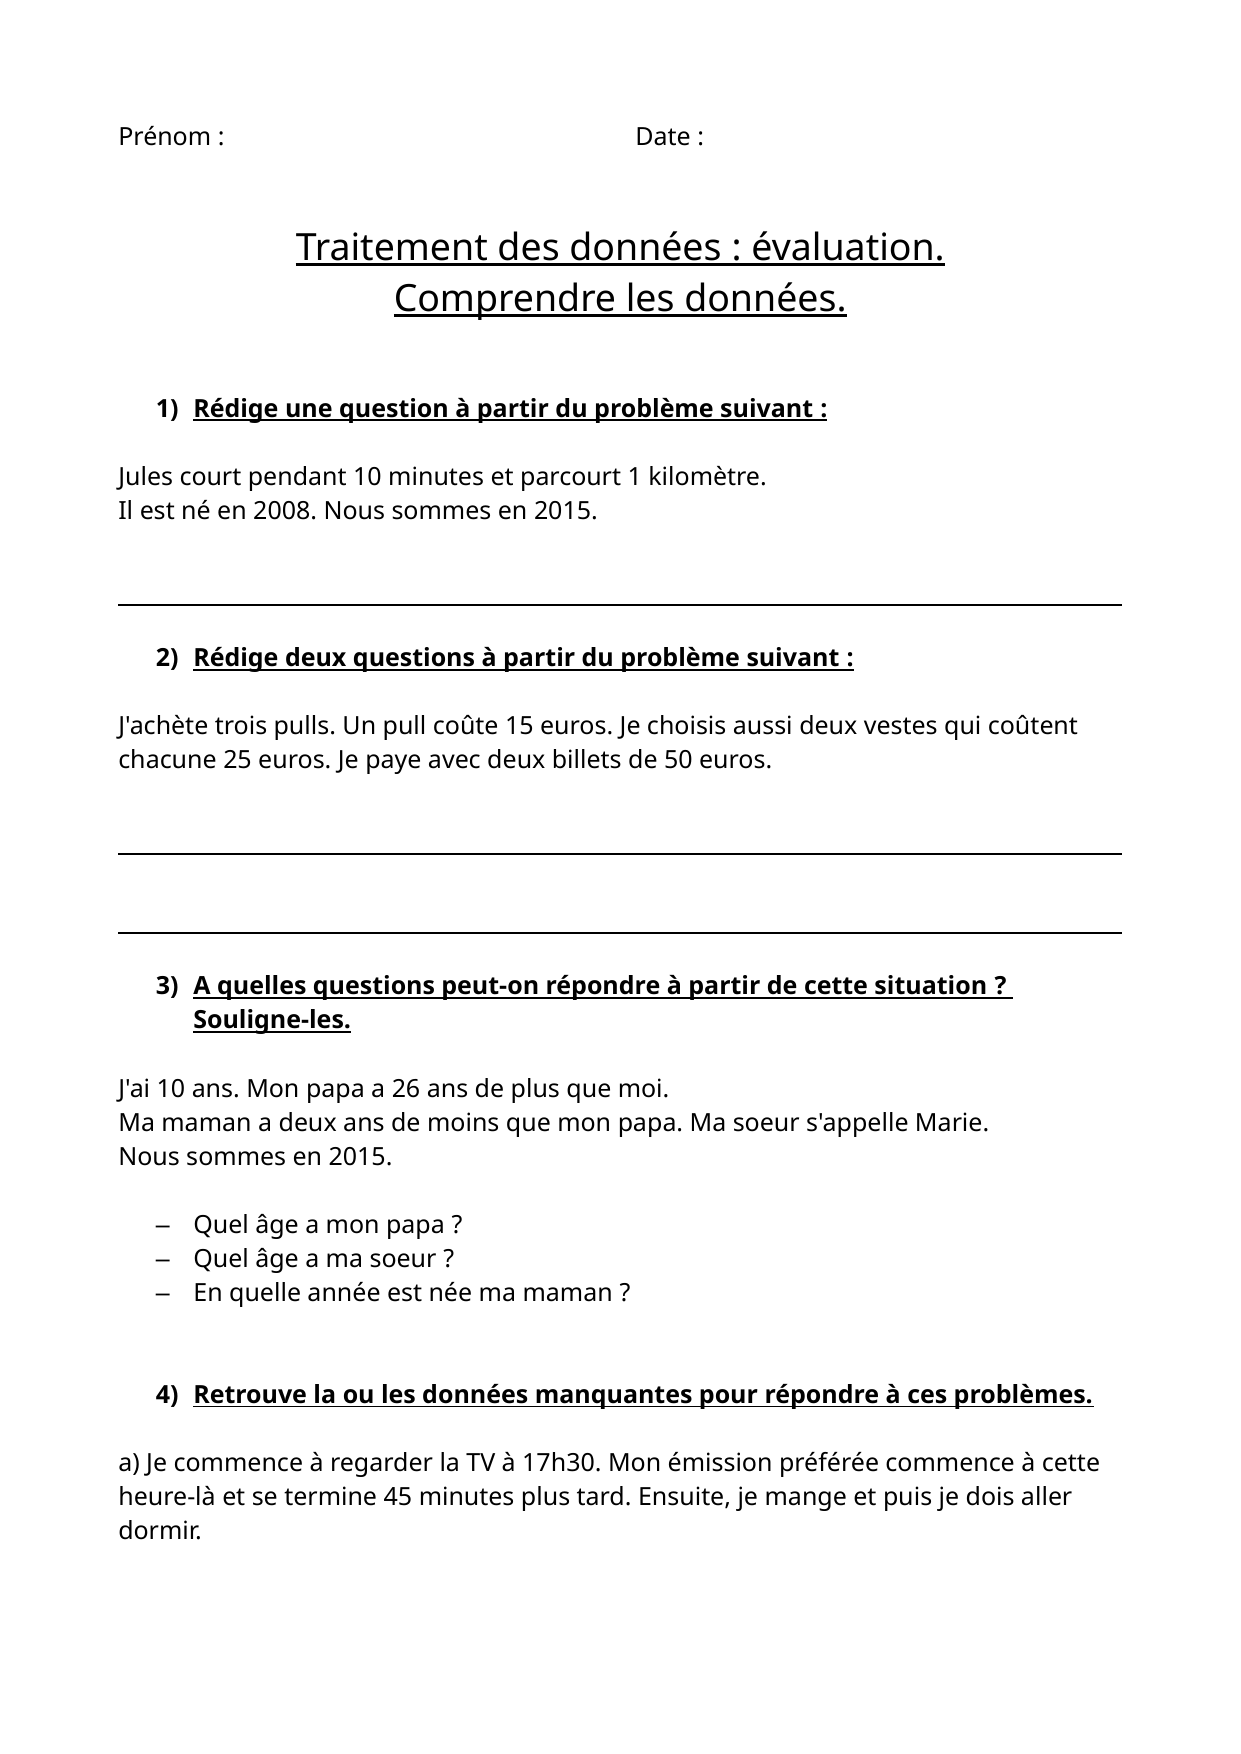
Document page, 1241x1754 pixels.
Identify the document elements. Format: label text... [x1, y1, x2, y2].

text Ma maman a deux ans de moins que mon papa. Ma soeur s'appelle Marie. [118, 1104, 1122, 1138]
list Rédige deux questions à partir du problème suivant : [156, 640, 1122, 674]
list Rédige une question à partir du problème suivant : [156, 391, 1122, 424]
text J'ai 10 ans. Mon papa a 26 ans de plus que moi. [118, 1070, 1122, 1104]
list Retrouve la ou les données manquantes pour répondre à ces problèmes. [156, 1377, 1122, 1411]
list Quel âge a mon papa ? [156, 1206, 1122, 1241]
text Comprendre les données. [118, 271, 1122, 322]
text a) Je commence à regarder la TV à 17h30. Mon émission préférée commence à cette heure-là et se termine 45 minutes plus tard. Ensuite, je mange et puis je dois aller dormir. [118, 1445, 1122, 1547]
text Prénom : Date : [118, 118, 1122, 152]
text Jules court pendant 10 minutes et parcourt 1 kilomètre. [118, 459, 1122, 493]
list A quelles questions peut-on répondre à partir de cette situation ? Souligne-les. [156, 968, 1122, 1036]
text Nous sommes en 2015. [118, 1138, 1122, 1172]
text Traitement des données : évaluation. [118, 220, 1122, 271]
text J'achète trois pulls. Un pull coûte 15 euros. Je choisis aussi deux vestes qui coûtent chacune 25 euros. Je paye avec deux billets de 50 euros. [118, 708, 1122, 776]
list Quel âge a ma soeur ? [156, 1241, 1122, 1274]
text Il est né en 2008. Nous sommes en 2015. [118, 493, 1122, 527]
list En quelle année est née ma maman ? [156, 1274, 1122, 1309]
